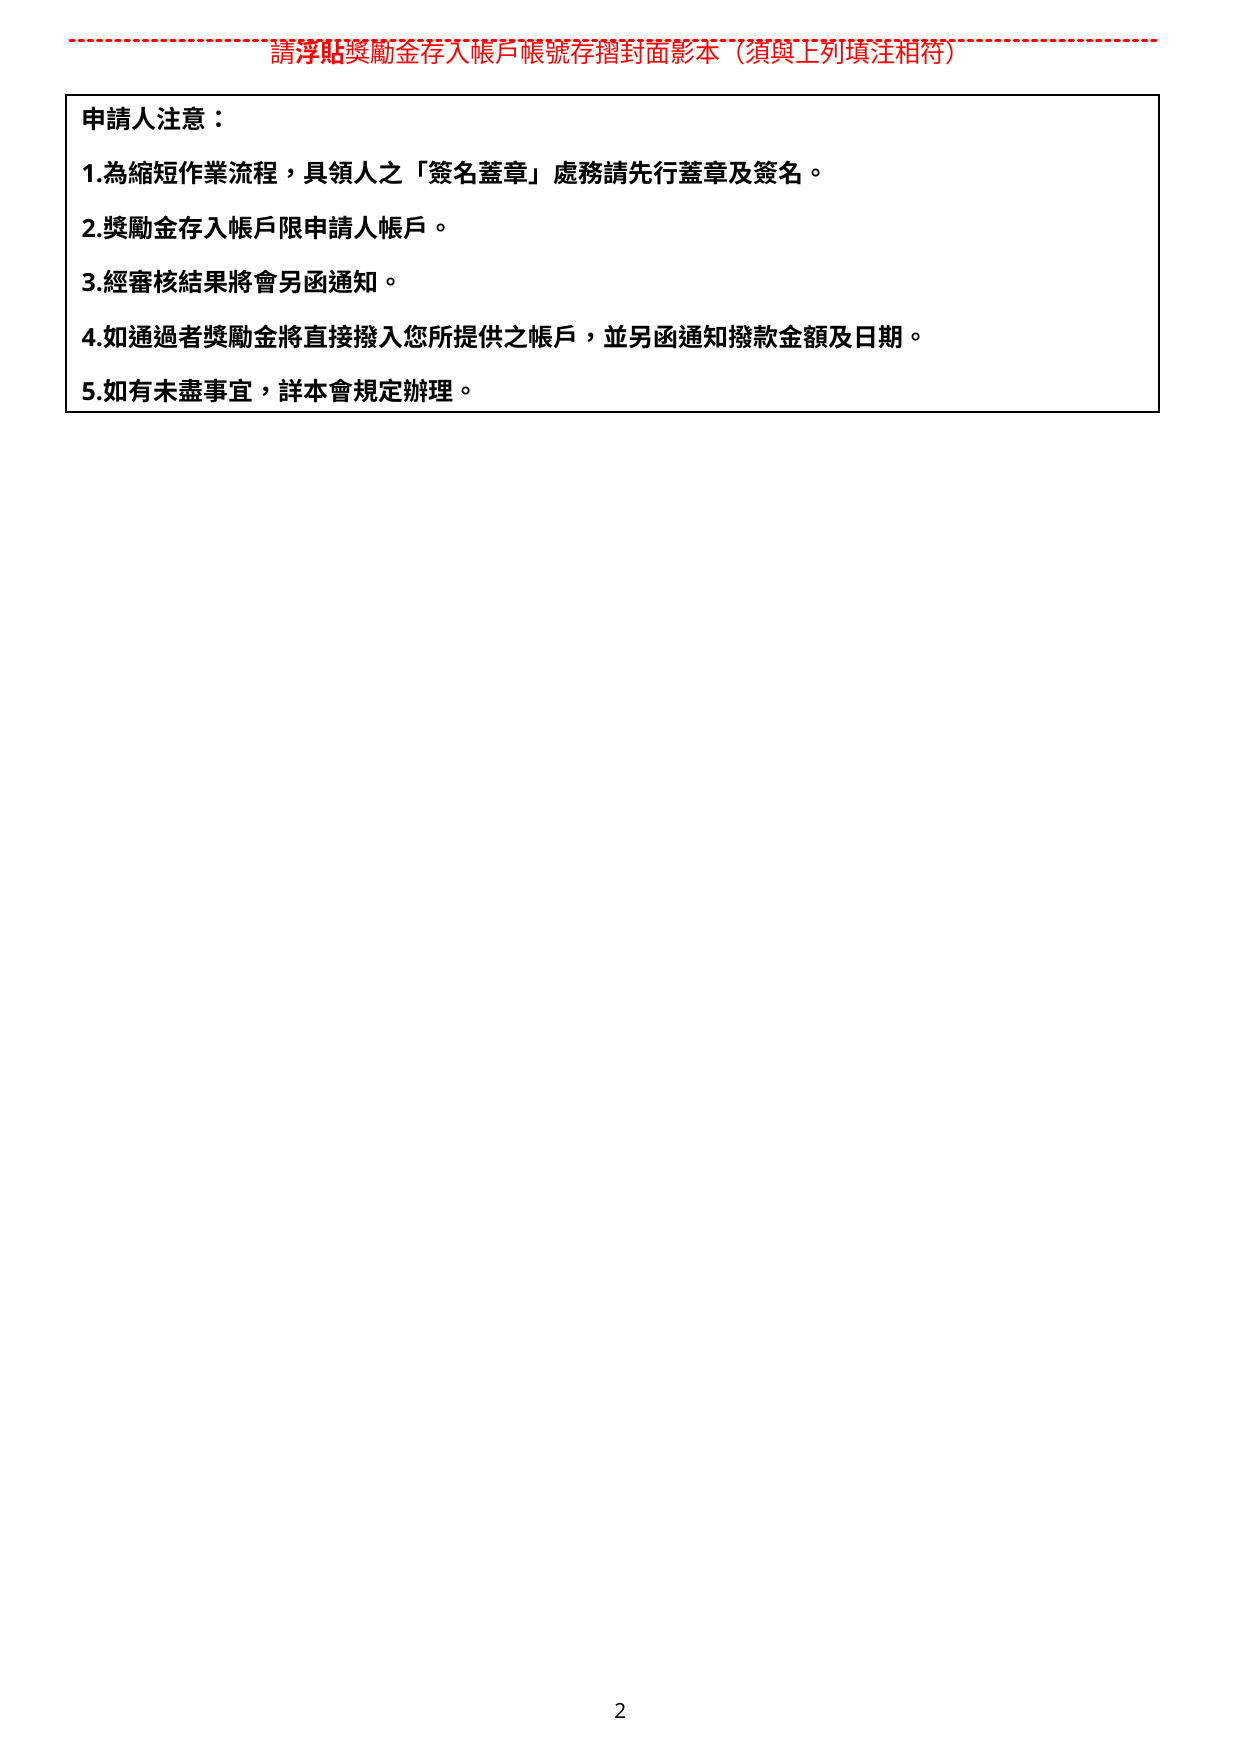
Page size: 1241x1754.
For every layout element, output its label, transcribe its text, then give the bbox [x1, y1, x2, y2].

table_header 申請人注意： 1.為縮短作業流程，具領人之「簽名蓋章」處務請先行蓋章及簽名。 2.獎勵金存入帳戶限申請人帳戶。 3.經審核結果將會另函通知。 4.如通過者獎勵金將直接撥入您所提供之帳戶，並另函通知撥款金額及日期。 5.如有未盡事宜，詳本會規定辦理。 [67, 96, 1158, 411]
text 請浮貼獎勵金存入帳戶帳號存摺封面影本（須與上列填注相符） [89, 19, 1152, 70]
